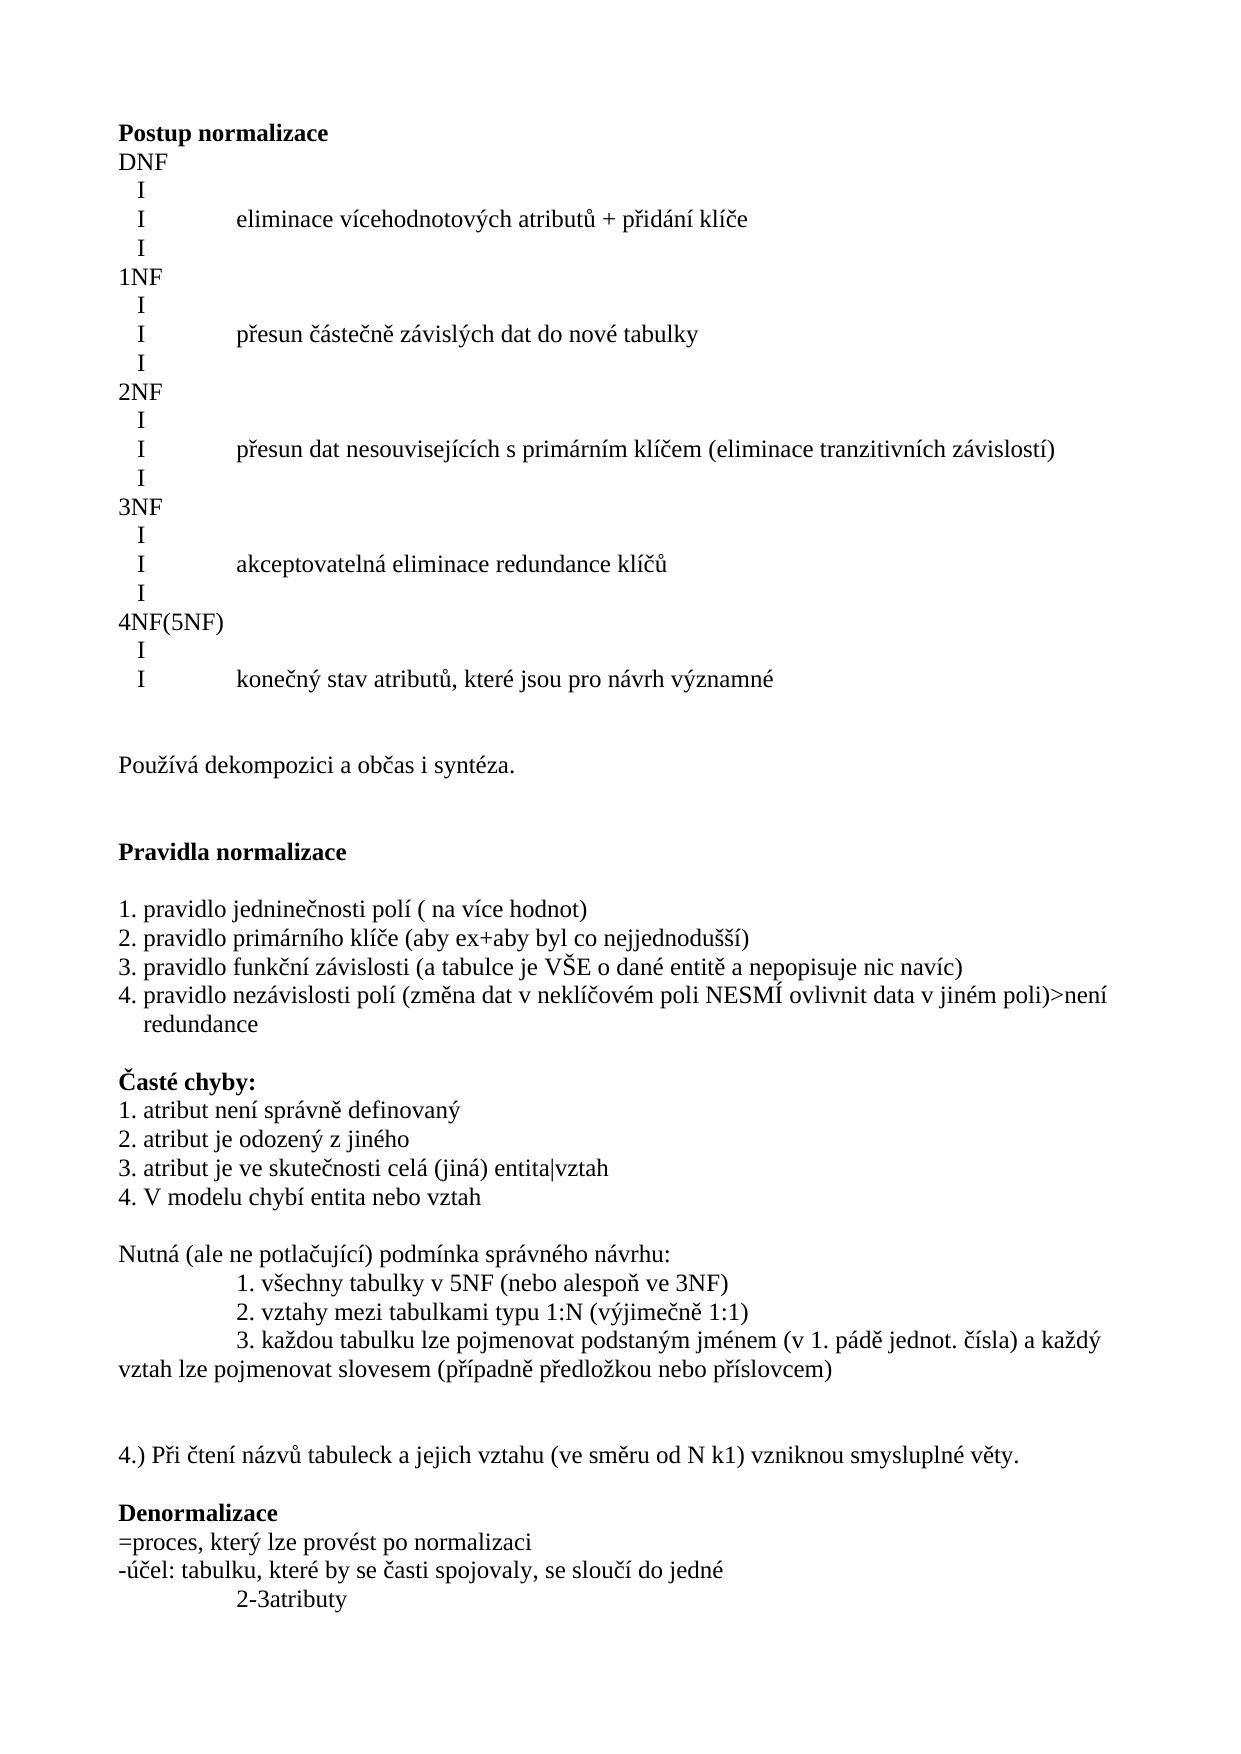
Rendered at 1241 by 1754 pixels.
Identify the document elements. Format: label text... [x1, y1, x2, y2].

text 1. atribut není správně definovaný [118, 1096, 1122, 1124]
text I eliminace vícehodnotových atributů + přidání klíče [118, 204, 1122, 233]
text I [118, 578, 1122, 607]
text -účel: tabulku, které by se časti spojovaly, se sloučí do jedné [118, 1556, 1122, 1584]
text Používá dekompozici a občas i syntéza. [118, 751, 1122, 779]
text I [118, 406, 1122, 434]
text 1. pravidlo jedninečnosti polí ( na více hodnot) [118, 894, 1122, 923]
text 4.) Při čtení názvů tabuleck a jejich vztahu (ve směru od N k1) vzniknou smysluplné věty. [118, 1441, 1122, 1469]
text 4. pravidlo nezávislosti polí (změna dat v neklíčovém poli NESMÍ ovlivnit data v jiném poli)>není [118, 981, 1122, 1009]
text I [118, 636, 1122, 664]
text I [118, 348, 1122, 377]
text 2. vztahy mezi tabulkami typu 1:N (výjimečně 1:1) [118, 1297, 1122, 1326]
text 2NF [118, 377, 1122, 406]
text 1. všechny tabulky v 5NF (nebo alespoň ve 3NF) [118, 1268, 1122, 1297]
text 3. pravidlo funkční závislosti (a tabulce je VŠE o dané entitě a nepopisuje nic navíc) [118, 952, 1122, 981]
text I akceptovatelná eliminace redundance klíčů [118, 549, 1122, 578]
text I [118, 291, 1122, 319]
text Pravidla normalizace [118, 837, 1122, 866]
text Postup normalizace [118, 118, 1122, 147]
text I [118, 233, 1122, 262]
text 4. V modelu chybí entita nebo vztah [118, 1182, 1122, 1211]
text 3NF [118, 492, 1122, 521]
text Denormalizace [118, 1498, 1122, 1527]
text Nutná (ale ne potlačující) podmínka správného návrhu: [118, 1239, 1122, 1268]
text 3. každou tabulku lze pojmenovat podstaným jménem (v 1. pádě jednot. čísla) a každý vztah lze pojmenovat slovesem (případně předložkou nebo příslovcem) [118, 1326, 1122, 1383]
text I [118, 463, 1122, 492]
text 4NF(5NF) [118, 607, 1122, 636]
text 2-3atributy [118, 1584, 1122, 1613]
text 2. atribut je odozený z jiného [118, 1124, 1122, 1153]
text 2. pravidlo primárního klíče (aby ex+aby byl co nejjednodušší) [118, 923, 1122, 952]
text I přesun dat nesouvisejících s primárním klíčem (eliminace tranzitivních závislostí) [118, 434, 1122, 463]
text =proces, který lze provést po normalizaci [118, 1527, 1122, 1556]
text Časté chyby: [118, 1067, 1122, 1096]
text 1NF [118, 262, 1122, 291]
text 3. atribut je ve skutečnosti celá (jiná) entita|vztah [118, 1153, 1122, 1182]
text I [118, 176, 1122, 204]
text DNF [118, 147, 1122, 176]
text I konečný stav atributů, které jsou pro návrh významné [118, 664, 1122, 693]
text redundance [118, 1009, 1122, 1038]
text I přesun částečně závislých dat do nové tabulky [118, 319, 1122, 348]
text I [118, 521, 1122, 549]
